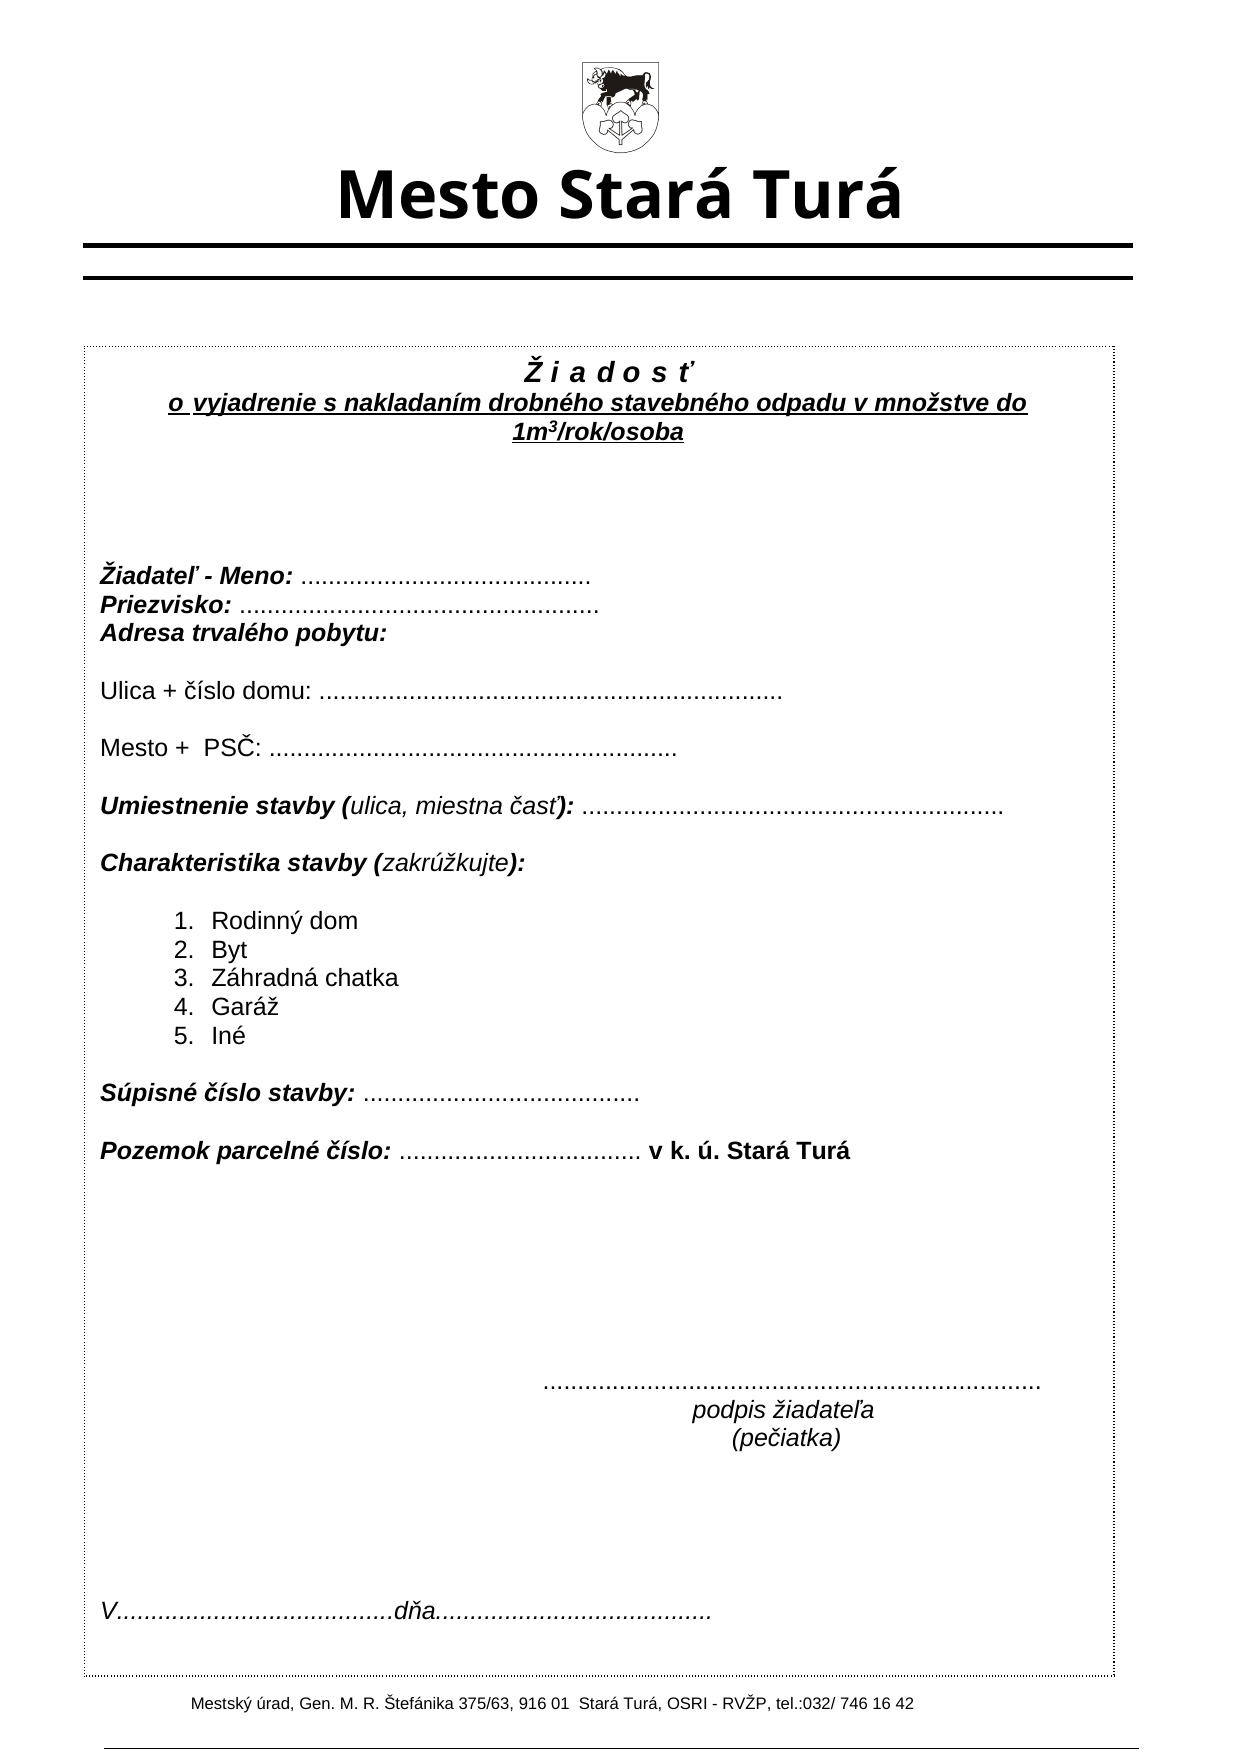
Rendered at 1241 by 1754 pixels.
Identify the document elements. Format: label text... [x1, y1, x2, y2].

text Pozemok parcelné číslo: ................................... v k. ú. Stará Turá [100, 1136, 1098, 1165]
text (pečiatka) [690, 1423, 1098, 1452]
text ........................................................................ [100, 1366, 1098, 1395]
list Rodinný dom [173, 906, 1098, 935]
text Ulica + číslo domu: ................................................................... [100, 676, 1098, 705]
list Iné [173, 1021, 1098, 1050]
text Adresa trvalého pobytu: [100, 618, 1098, 647]
text Mesto + PSČ: ........................................................... [100, 733, 1098, 762]
subtitle Ž i a d o s ť [100, 355, 1098, 388]
text Súpisné číslo stavby: ........................................ [100, 1078, 1098, 1107]
subtitle Mesto Stará Turá [89, 148, 1152, 238]
text Žiadateľ - Meno: .......................................... Priezvisko: .................................................... [100, 561, 1098, 618]
text o vyjadrenie s nakladaním drobného stavebného odpadu v množstve do 1m3/rok/osoba [100, 388, 1098, 446]
text V........................................dňa........................................ [100, 1596, 1098, 1625]
list Byt [173, 935, 1098, 963]
text Umiestnenie stavby (ulica, miestna časť): ............................................................. [100, 791, 1098, 820]
list Záhradná chatka [173, 963, 1098, 992]
list Garáž [173, 992, 1098, 1021]
text podpis žiadateľa [100, 1395, 1098, 1423]
text Charakteristika stavby (zakrúžkujte): [100, 848, 1098, 877]
